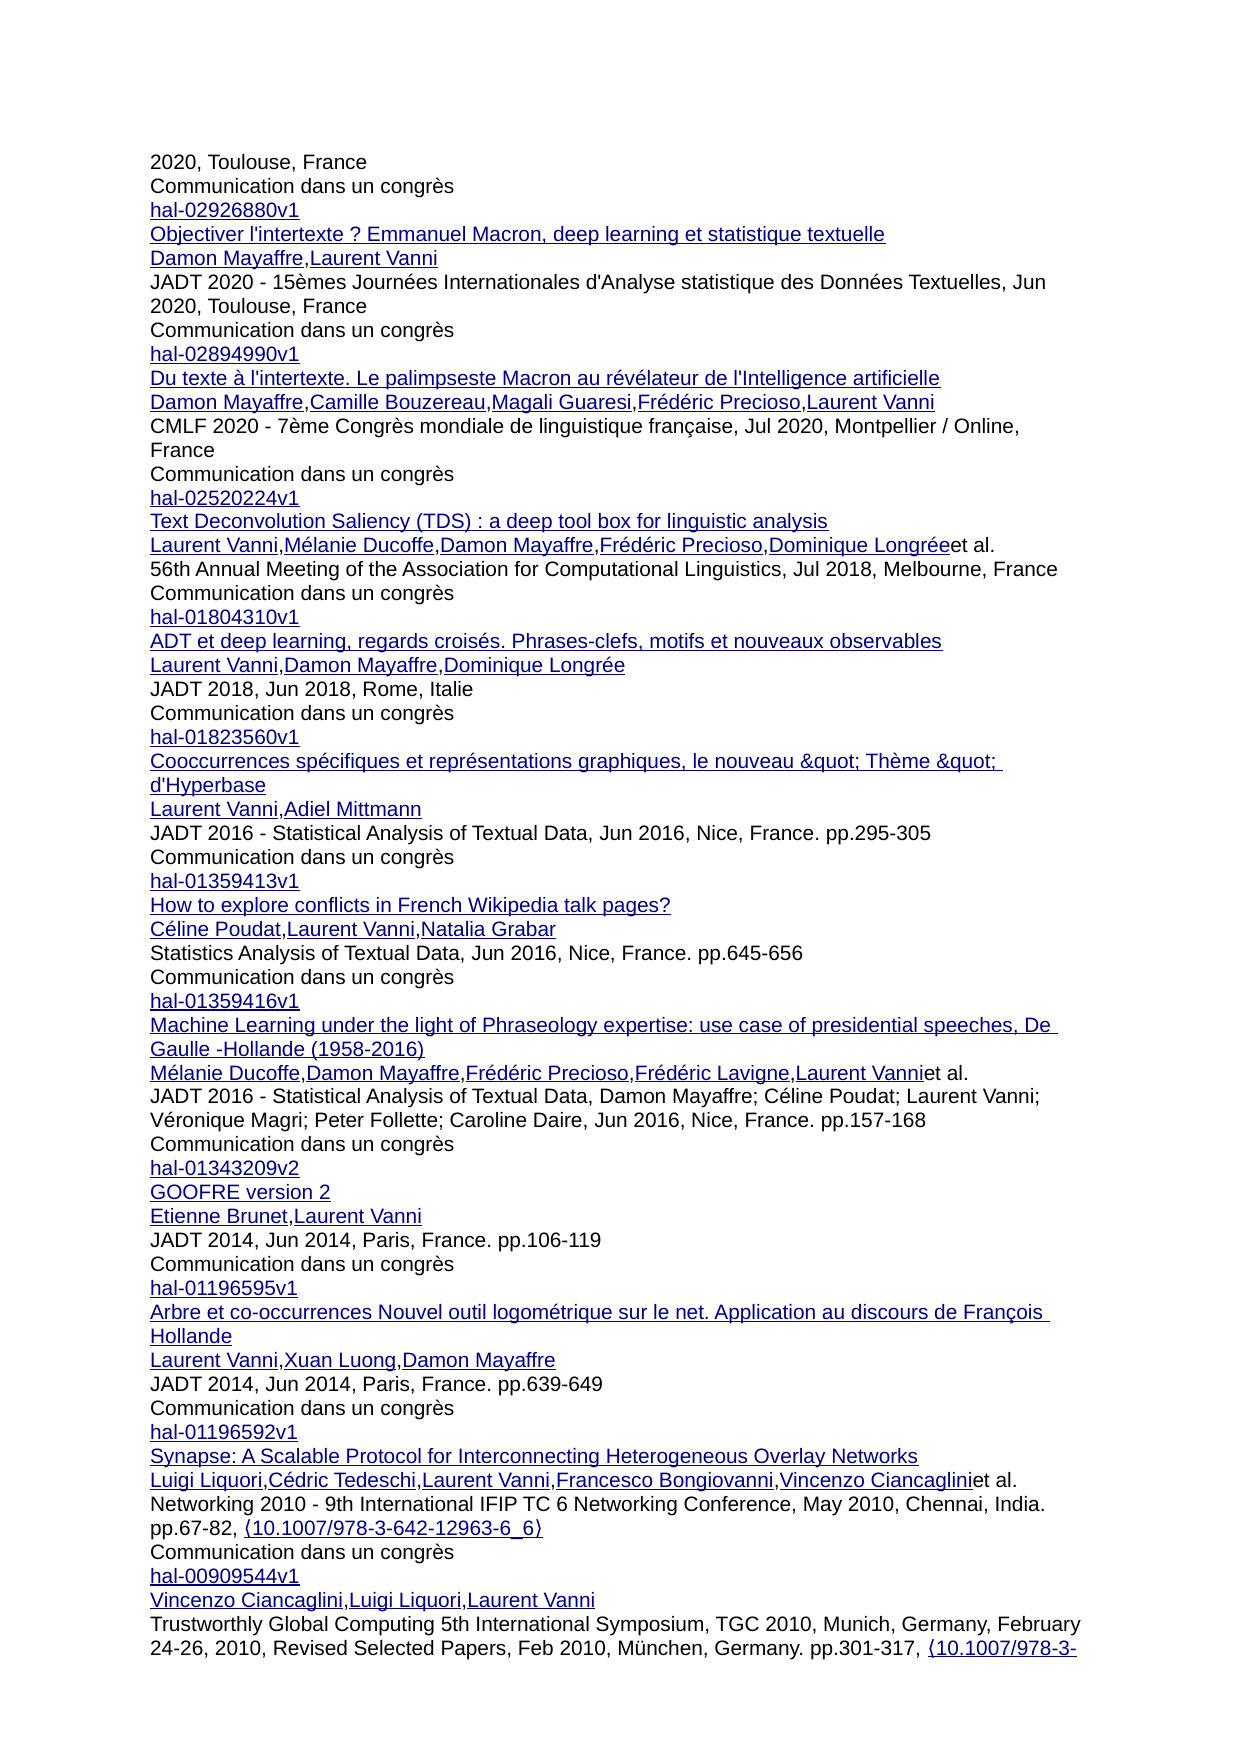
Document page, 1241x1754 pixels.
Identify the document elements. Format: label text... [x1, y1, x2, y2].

table_cell Cooccurrences spécifiques et représentations graphiques, le nouveau &quot; Thème &quot; d'Hyperbase Laurent Vanni,Adiel Mittmann JADT 2016 - Statistical Analysis of Textual Data, Jun 2016, Nice, France. pp.295-305 Communication dans un congrès hal-01359413v1 [150, 749, 1090, 893]
table_cell Objectiver l'intertexte ? Emmanuel Macron, deep learning et statistique textuelle Damon Mayaffre,Laurent Vanni JADT 2020 - 15èmes Journées Internationales d'Analyse statistique des Données Textuelles, Jun 2020, Toulouse, France Communication dans un congrès hal-02894990v1 [150, 222, 1090, 366]
table_cell ADT et deep learning, regards croisés. Phrases-clefs, motifs et nouveaux observables Laurent Vanni,Damon Mayaffre,Dominique Longrée JADT 2018, Jun 2018, Rome, Italie Communication dans un congrès hal-01823560v1 [150, 629, 1090, 749]
table_cell GOOFRE version 2 Etienne Brunet,Laurent Vanni JADT 2014, Jun 2014, Paris, France. pp.106-119 Communication dans un congrès hal-01196595v1 [150, 1180, 1090, 1300]
table_cell 2020, Toulouse, France Communication dans un congrès hal-02926880v1 [150, 150, 1090, 222]
table_cell Du texte à l'intertexte. Le palimpseste Macron au révélateur de l'Intelligence artificielle Damon Mayaffre,Camille Bouzereau,Magali Guaresi,Frédéric Precioso,Laurent Vanni CMLF 2020 - 7ème Congrès mondiale de linguistique française, Jul 2020, Montpellier / Online, France Communication dans un congrès hal-02520224v1 [150, 366, 1090, 509]
table_cell Machine Learning under the light of Phraseology expertise: use case of presidential speeches, De Gaulle -Hollande (1958-2016) Mélanie Ducoffe,Damon Mayaffre,Frédéric Precioso,Frédéric Lavigne,Laurent Vanniet al. JADT 2016 - Statistical Analysis of Textual Data, Damon Mayaffre; Céline Poudat; Laurent Vanni; Véronique Magri; Peter Follette; Caroline Daire, Jun 2016, Nice, France. pp.157-168 Communication dans un congrès hal-01343209v2 [150, 1013, 1090, 1180]
table_cell How to explore conflicts in French Wikipedia talk pages? Céline Poudat,Laurent Vanni,Natalia Grabar Statistics Analysis of Textual Data, Jun 2016, Nice, France. pp.645-656 Communication dans un congrès hal-01359416v1 [150, 893, 1090, 1012]
table_cell Synapse: A Scalable Protocol for Interconnecting Heterogeneous Overlay Networks Luigi Liquori,Cédric Tedeschi,Laurent Vanni,Francesco Bongiovanni,Vincenzo Ciancagliniet al. Networking 2010 - 9th International IFIP TC 6 Networking Conference, May 2010, Chennai, India. pp.67-82, ⟨10.1007/978-3-642-12963-6_6⟩ Communication dans un congrès hal-00909544v1 [150, 1444, 1090, 1587]
table_cell Arbre et co-occurrences Nouvel outil logométrique sur le net. Application au discours de François Hollande Laurent Vanni,Xuan Luong,Damon Mayaffre JADT 2014, Jun 2014, Paris, France. pp.639-649 Communication dans un congrès hal-01196592v1 [150, 1300, 1090, 1444]
table_cell CarPal: interconnecting overlay networks for a community-driven shared mobility Vincenzo Ciancaglini,Luigi Liquori,Laurent Vanni Trustworthly Global Computing 5th International Symposium, TGC 2010, Munich, Germany, February 24-26, 2010, Revised Selected Papers, Feb 2010, München, Germany. pp.301-317, ⟨10.1007/978-3-642-15640-3_20⟩ Communication dans un congrès hal-00909531v1 [150, 1588, 1090, 1659]
table_cell Text Deconvolution Saliency (TDS) : a deep tool box for linguistic analysis Laurent Vanni,Mélanie Ducoffe,Damon Mayaffre,Frédéric Precioso,Dominique Longréeet al. 56th Annual Meeting of the Association for Computational Linguistics, Jul 2018, Melbourne, France Communication dans un congrès hal-01804310v1 [150, 509, 1090, 629]
